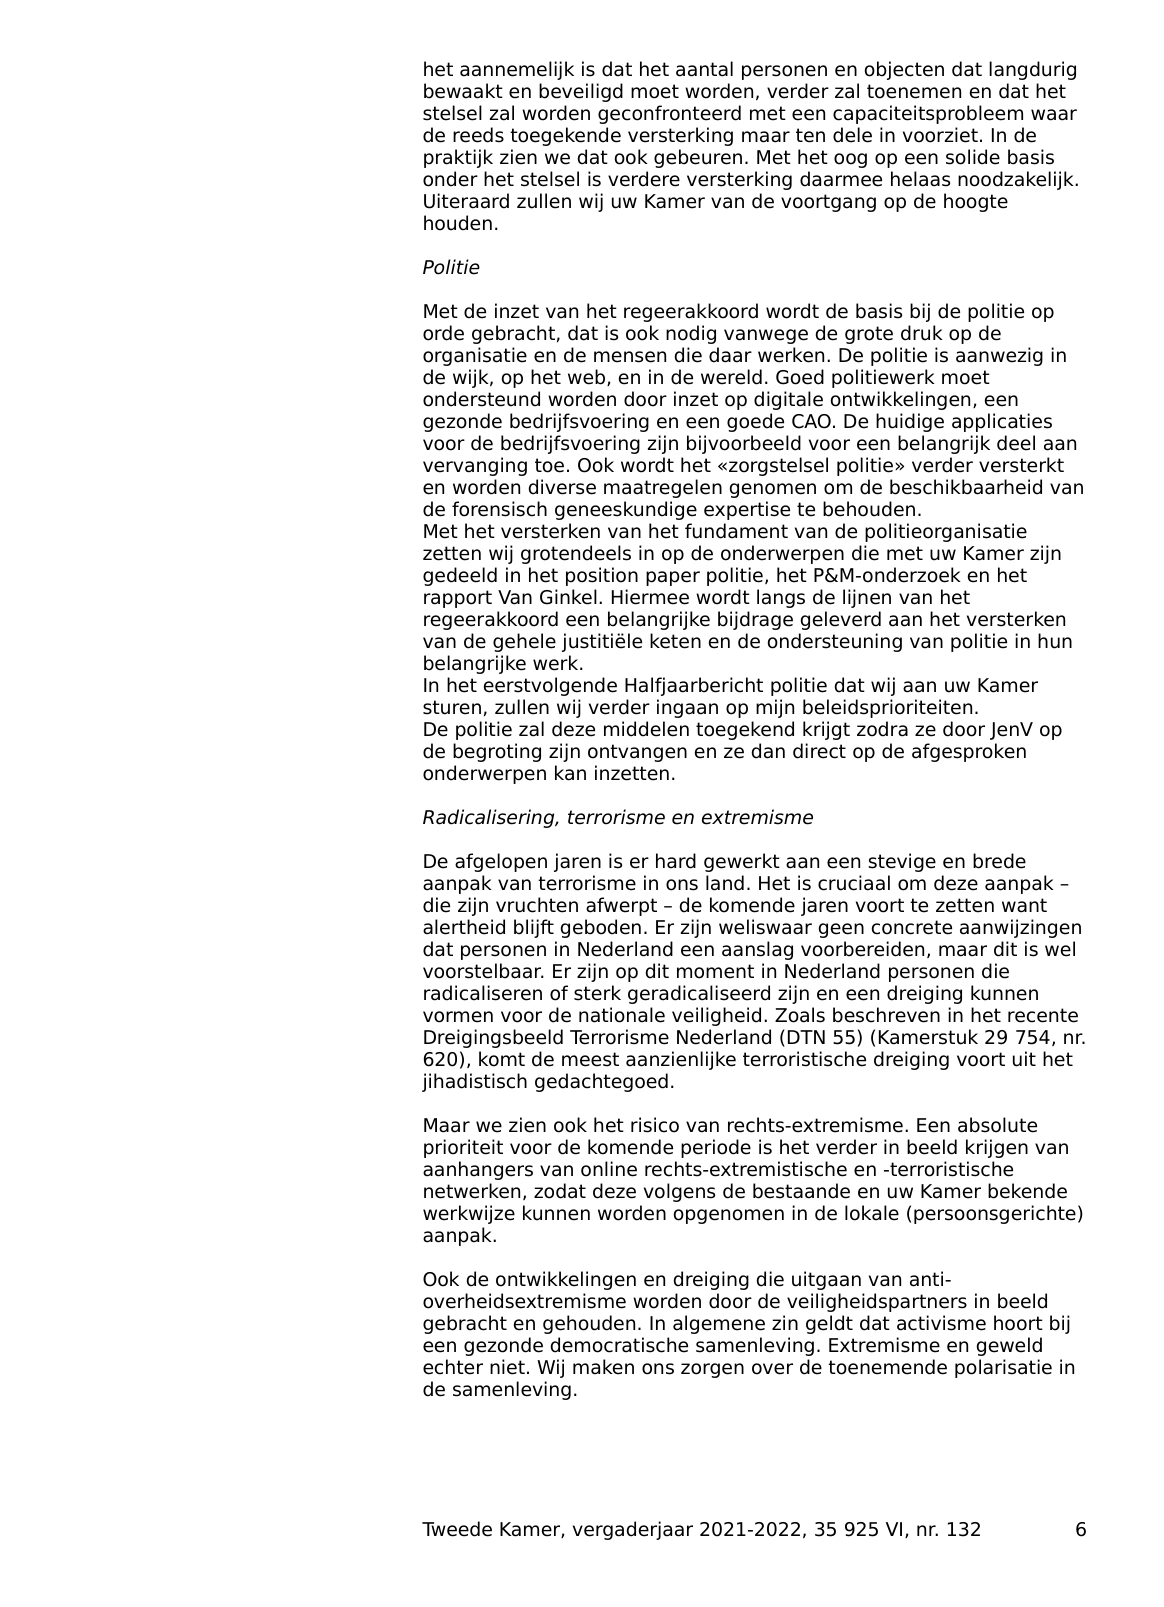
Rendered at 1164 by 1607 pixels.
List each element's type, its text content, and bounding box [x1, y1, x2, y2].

text Met de inzet van het regeerakkoord wordt de basis bij de politie op orde gebracht, dat is ook nodig vanwege de grote druk op de organisatie en de mensen die daar werken. De politie is aanwezig in de wijk, op het web, en in de wereld. Goed politiewerk moet ondersteund worden door inzet op digitale ontwikkelingen, een gezonde bedrijfsvoering en een goede CAO. De huidige applicaties voor de bedrijfsvoering zijn bijvoorbeeld voor een belangrijk deel aan vervanging toe. Ook wordt het «zorgstelsel politie» verder versterkt en worden diverse maatregelen genomen om de beschikbaarheid van de forensisch geneeskundige expertise te behouden. [422, 301, 1087, 521]
text het aannemelijk is dat het aantal personen en objecten dat langdurig bewaakt en beveiligd moet worden, verder zal toenemen en dat het stelsel zal worden geconfronteerd met een capaciteitsprobleem waar de reeds toegekende versterking maar ten dele in voorziet. In de praktijk zien we dat ook gebeuren. Met het oog op een solide basis onder het stelsel is verdere versterking daarmee helaas noodzakelijk. Uiteraard zullen wij uw Kamer van de voortgang op de hoogte houden. [422, 59, 1087, 235]
text De afgelopen jaren is er hard gewerkt aan een stevige en brede aanpak van terrorisme in ons land. Het is cruciaal om deze aanpak – die zijn vruchten afwerpt – de komende jaren voort te zetten want alertheid blijft geboden. Er zijn weliswaar geen concrete aanwijzingen dat personen in Nederland een aanslag voorbereiden, maar dit is wel voorstelbaar. Er zijn op dit moment in Nederland personen die radicaliseren of sterk geradicaliseerd zijn en een dreiging kunnen vormen voor de nationale veiligheid. Zoals beschreven in het recente Dreigingsbeeld Terrorisme Nederland (DTN 55) (Kamerstuk 29 754, nr. 620), komt de meest aanzienlijke terroristische dreiging voort uit het jihadistisch gedachtegoed. [422, 851, 1087, 1093]
text De politie zal deze middelen toegekend krijgt zodra ze door JenV op de begroting zijn ontvangen en ze dan direct op de afgesproken onderwerpen kan inzetten. [422, 719, 1087, 785]
text Ook de ontwikkelingen en dreiging die uitgaan van anti-overheidsextremisme worden door de veiligheidspartners in beeld gebracht en gehouden. In algemene zin geldt dat activisme hoort bij een gezonde democratische samenleving. Extremisme en geweld echter niet. Wij maken ons zorgen over de toenemende polarisatie in de samenleving. [422, 1269, 1087, 1401]
text In het eerstvolgende Halfjaarbericht politie dat wij aan uw Kamer sturen, zullen wij verder ingaan op mijn beleidsprioriteiten. [422, 675, 1087, 719]
text Maar we zien ook het risico van rechts-extremisme. Een absolute prioriteit voor de komende periode is het verder in beeld krijgen van aanhangers van online rechts-extremistische en -terroristische netwerken, zodat deze volgens de bestaande en uw Kamer bekende werkwijze kunnen worden opgenomen in de lokale (persoonsgerichte) aanpak. [422, 1115, 1087, 1247]
text Met het versterken van het fundament van de politieorganisatie zetten wij grotendeels in op de onderwerpen die met uw Kamer zijn gedeeld in het position paper politie, het P&M-onderzoek en het rapport Van Ginkel. Hiermee wordt langs de lijnen van het regeerakkoord een belangrijke bijdrage geleverd aan het versterken van de gehele justitiële keten en de ondersteuning van politie in hun belangrijke werk. [422, 521, 1087, 675]
subtitle Politie [422, 257, 1087, 279]
subtitle Radicalisering, terrorisme en extremisme [422, 807, 1087, 829]
